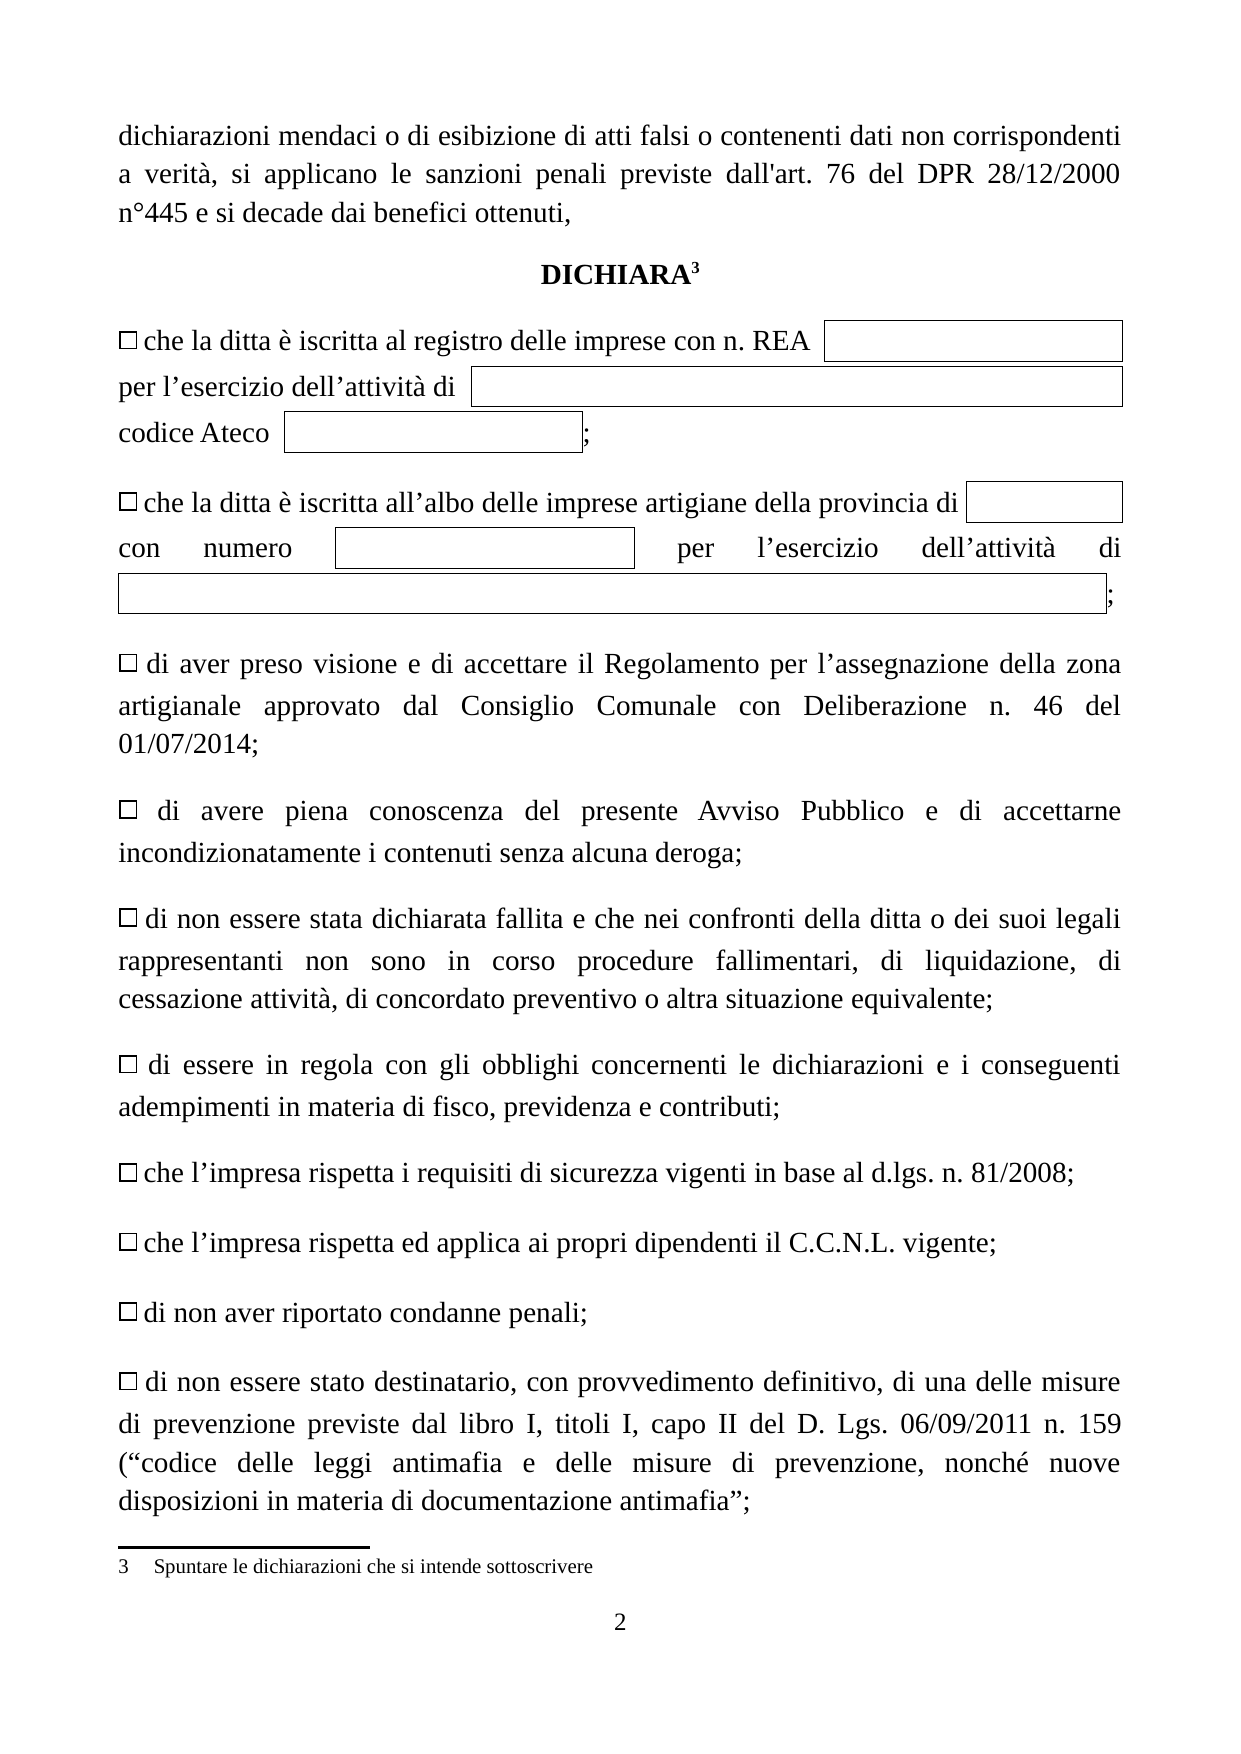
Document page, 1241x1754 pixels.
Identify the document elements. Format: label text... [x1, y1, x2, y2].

text di non essere stata dichiarata fallita e che nei confronti della ditta o dei suoi legali rappresentanti non sono in corso procedure fallimentari, di liquidazione, di cessazione attività, di concordato preventivo o altra situazione equivalente; [118, 897, 1122, 1015]
text di non essere stato destinatario, con provvedimento definitivo, di una delle misure di prevenzione previste dal libro I, titoli I, capo II del D. Lgs. 06/09/2011 n. 159 (“codice delle leggi antimafia e delle misure di prevenzione, nonché nuove disposizioni in materia di documentazione antimafia”; [118, 1361, 1122, 1517]
text di aver preso visione e di accettare il Regolamento per l’assegnazione della zona artigianale approvato dal Consiglio Comunale con Deliberazione n. 46 del 01/07/2014; [118, 642, 1122, 760]
text Spuntare le dichiarazioni che si intende sottoscrivere [118, 1553, 1122, 1578]
text di essere in regola con gli obblighi concernenti le dichiarazioni e i conseguenti adempimenti in materia di fisco, previdenza e contributi; [118, 1044, 1122, 1123]
text che la ditta è iscritta al registro delle imprese con n. REA per l’esercizio dell’attività di codice Ateco ; [118, 320, 1122, 452]
text di non aver riportato condanne penali; [136, 1291, 1122, 1332]
text che la ditta è iscritta all’albo delle imprese artigiane della provincia di con numero per l’esercizio dell’attività di ; [118, 481, 1122, 613]
text dichiarazioni mendaci o di esibizione di atti falsi o contenenti dati non corrispondenti a verità, si applicano le sanzioni penali previste dall'art. 76 del DPR 28/12/2000 n°445 e si decade dai benefici ottenuti, [118, 118, 1122, 229]
text che l’impresa rispetta i requisiti di sicurezza vigenti in base al d.lgs. n. 81/2008; [136, 1152, 1122, 1193]
text di avere piena conoscenza del presente Avviso Pubblico e di accettarne incondizionatamente i contenuti senza alcuna deroga; [118, 789, 1122, 868]
text DICHIARA [118, 257, 1122, 291]
text che l’impresa rispetta ed applica ai propri dipendenti il C.C.N.L. vigente; [136, 1221, 1122, 1262]
